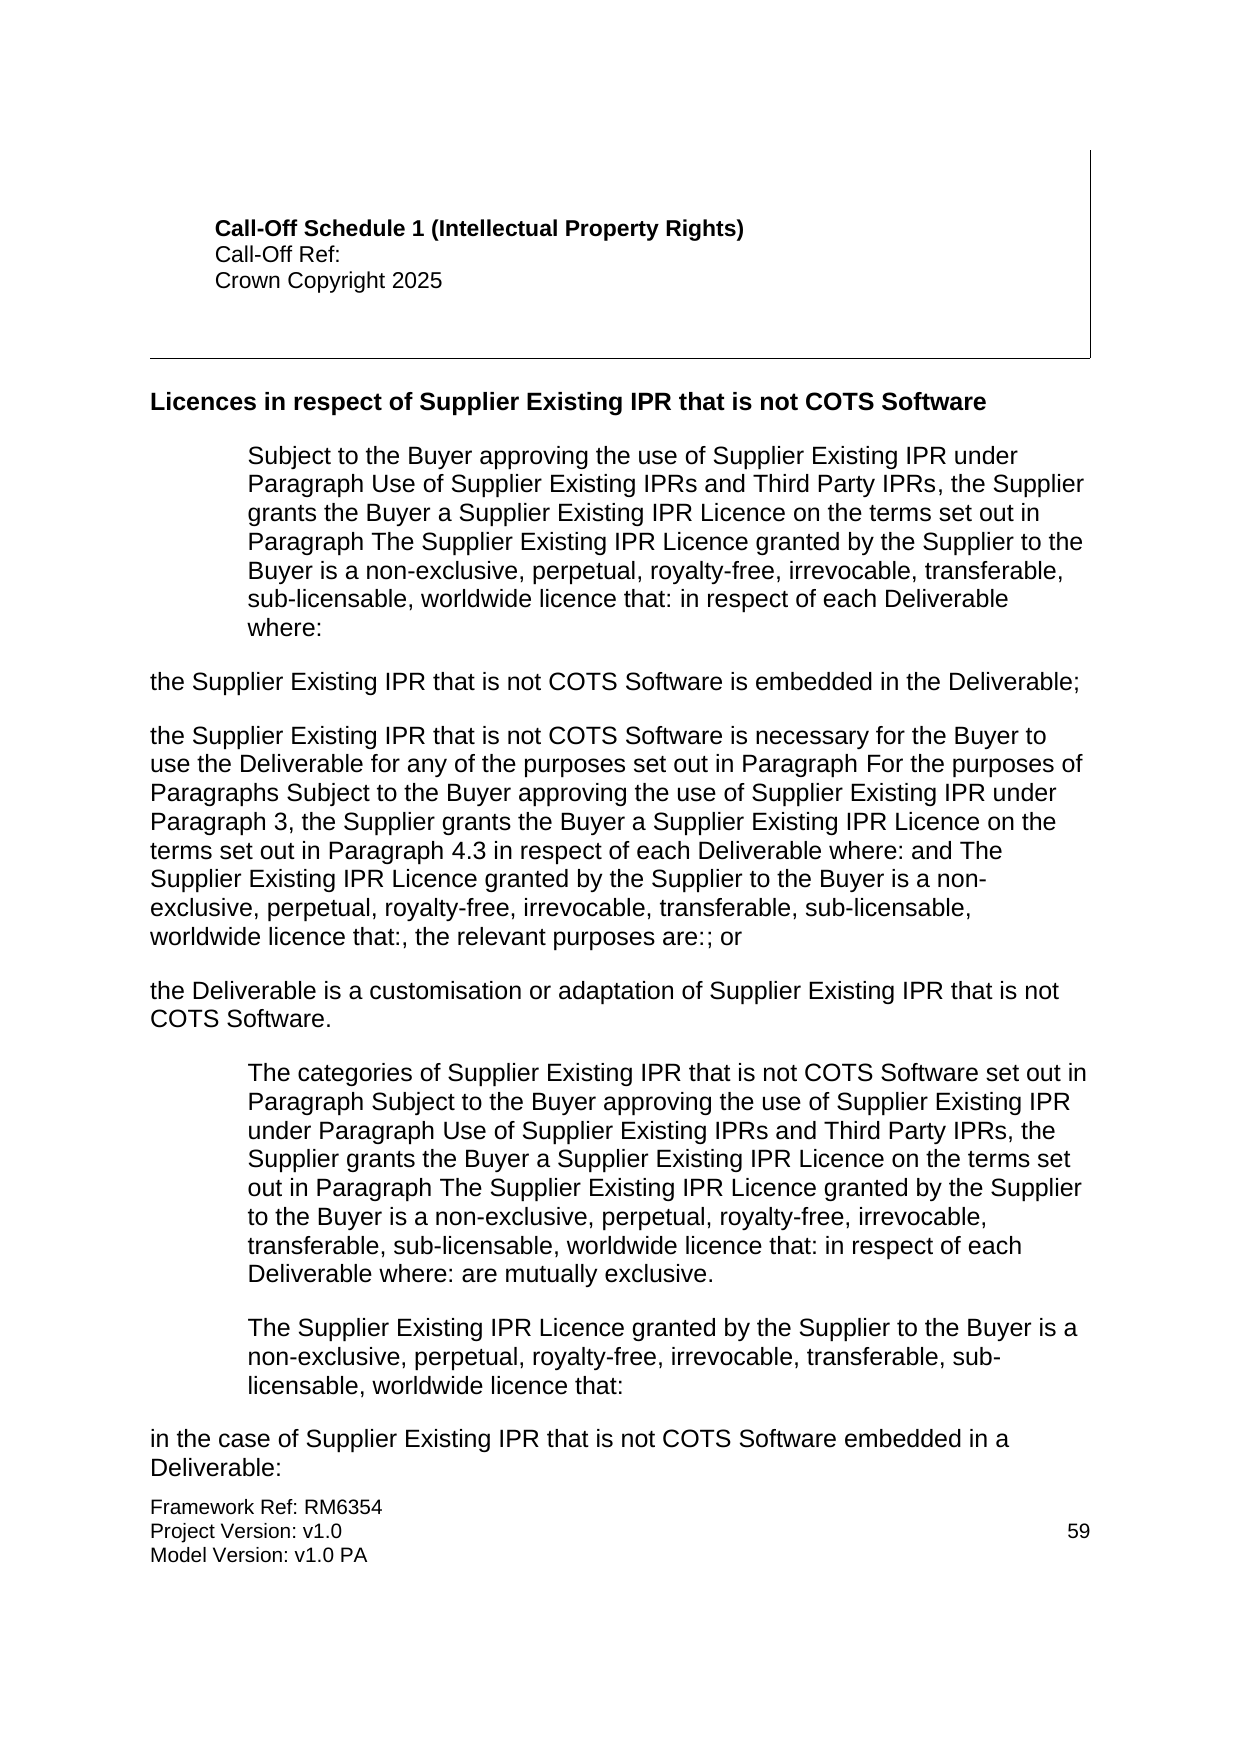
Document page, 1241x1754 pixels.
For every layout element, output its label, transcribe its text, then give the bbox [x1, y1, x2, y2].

subtitle the Supplier Existing IPR that is not COTS Software is embedded in the Deliverable; [150, 667, 1090, 696]
subtitle the Supplier Existing IPR that is not COTS Software is necessary for the Buyer to use the Deliverable for any of the purposes set out in Paragraph 4.4; or [150, 721, 1090, 951]
subtitle The Supplier Existing IPR Licence granted by the Supplier to the Buyer is a non-exclusive, perpetual, royalty-free, irrevocable, transferable, sub-licensable, worldwide licence that: [247, 1313, 1090, 1399]
subtitle the Deliverable is a customisation or adaptation of Supplier Existing IPR that is not COTS Software. [150, 976, 1090, 1033]
subtitle in the case of Supplier Existing IPR that is not COTS Software embedded in a Deliverable: [150, 1424, 1090, 1482]
subtitle Subject to the Buyer approving the use of Supplier Existing IPR under Paragraph 3, the Supplier grants the Buyer a Supplier Existing IPR Licence on the terms set out in Paragraph 4.3 in respect of each Deliverable where: [247, 441, 1090, 642]
subtitle Licences in respect of Supplier Existing IPR that is not COTS Software [150, 387, 1090, 416]
subtitle The categories of Supplier Existing IPR that is not COTS Software set out in Paragraph 4.1 are mutually exclusive. [247, 1058, 1090, 1288]
